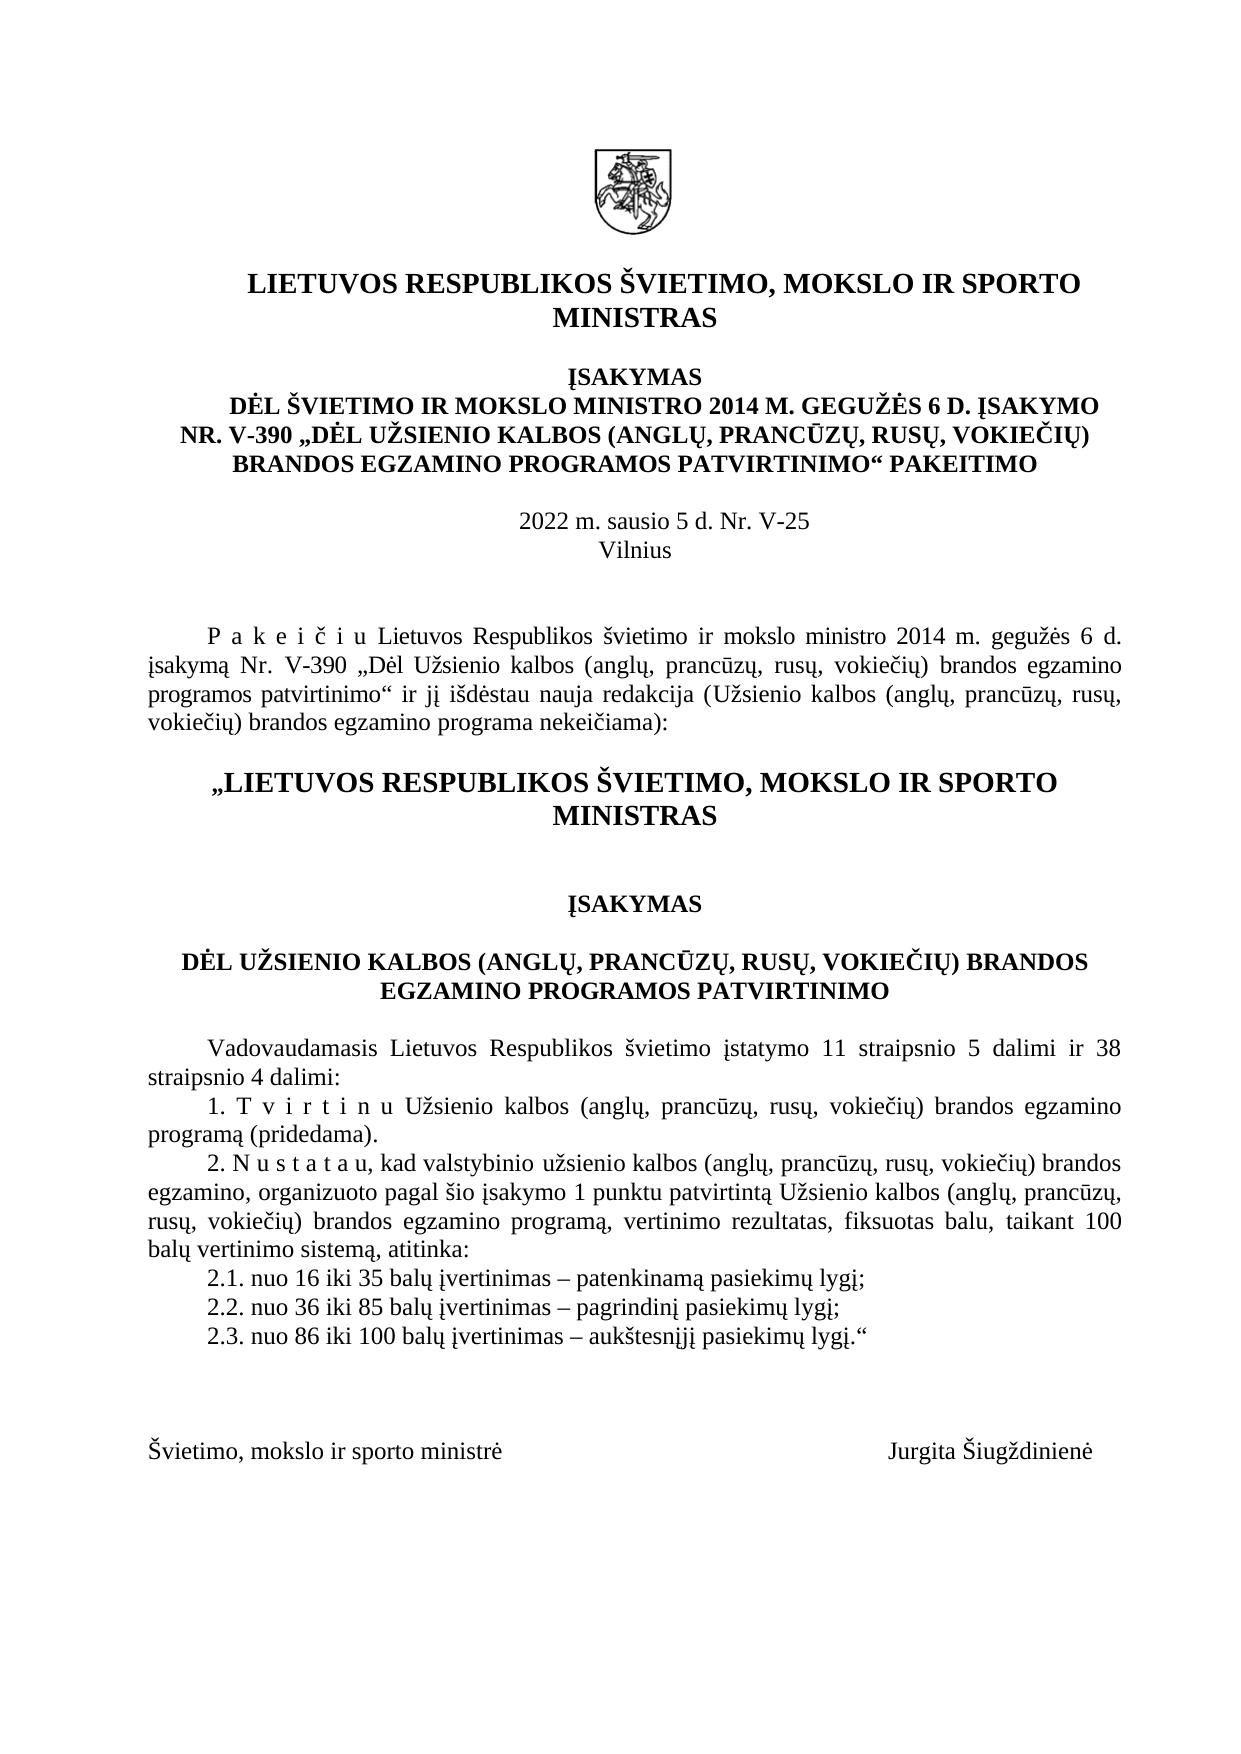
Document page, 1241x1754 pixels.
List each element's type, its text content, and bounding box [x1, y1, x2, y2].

text P a k e i č i u Lietuvos Respublikos švietimo ir mokslo ministro 2014 m. gegužės 6 d. įsakymą Nr. V-390 „Dėl Užsienio kalbos (anglų, prancūzų, rusų, vokiečių) brandos egzamino programos patvirtinimo“ ir jį išdėstau nauja redakcija (Užsienio kalbos (anglų, prancūzų, rusų, vokiečių) brandos egzamino programa nekeičiama): [148, 621, 1122, 736]
text ĮSAKYMAS [148, 889, 1122, 918]
text Vilnius [148, 535, 1122, 564]
text 1. T v i r t i n u Užsienio kalbos (anglų, prancūzų, rusų, vokiečių) brandos egzamino programą (pridedama). [148, 1091, 1122, 1148]
text DĖL UŽSIENIO KALBOS (ANGLŲ, PRANCŪZŲ, RUSŲ, VOKIEČIŲ) BRANDOS EGZAMINO PROGRAMOS PATVIRTINIMO [148, 947, 1122, 1004]
text Vadovaudamasis Lietuvos Respublikos švietimo įstatymo 11 straipsnio 5 dalimi ir 38 straipsnio 4 dalimi: [148, 1033, 1122, 1091]
text 2022 m. sausio 5 d. Nr. V-25 [148, 506, 1122, 535]
text 2. N u s t a t a u, kad valstybinio užsienio kalbos (anglų, prancūzų, rusų, vokiečių) brandos egzamino, organizuoto pagal šio įsakymo 1 punktu patvirtintą Užsienio kalbos (anglų, prancūzų, rusų, vokiečių) brandos egzamino programą, vertinimo rezultatas, fiksuotas balu, taikant 100 balų vertinimo sistemą, atitinka: [148, 1148, 1122, 1263]
text 2.2. nuo 36 iki 85 balų įvertinimas – pagrindinį pasiekimų lygį; [148, 1292, 1122, 1321]
text 2.3. nuo 86 iki 100 balų įvertinimas – aukštesnįjį pasiekimų lygį.“ [148, 1321, 1122, 1349]
text „LIETUVOS RESPUBLIKOS ŠVIETIMO, MOKSLO IR SPORTO MINISTRAS [148, 765, 1122, 832]
text ĮSAKYMAS [148, 362, 1122, 391]
text 2.1. nuo 16 iki 35 balų įvertinimas – patenkinamą pasiekimų lygį; [148, 1263, 1122, 1292]
text DĖL ŠVIETIMO IR MOKSLO MINISTRO 2014 M. GEGUŽĖS 6 D. ĮSAKYMO NR. V-390 „DĖL UŽSIENIO KALBOS (ANGLŲ, PRANCŪZŲ, RUSŲ, VOKIEČIŲ) BRANDOS EGZAMINO PROGRAMOS PATVIRTINIMO“ PAKEITIMO [148, 391, 1122, 477]
text LIETUVOS RESPUBLIKOS ŠVIETIMO, MOKSLO IR SPORTO MINISTRAS [148, 267, 1122, 334]
text Švietimo, mokslo ir sporto ministrė Jurgita Šiugždinienė [148, 1436, 1122, 1464]
